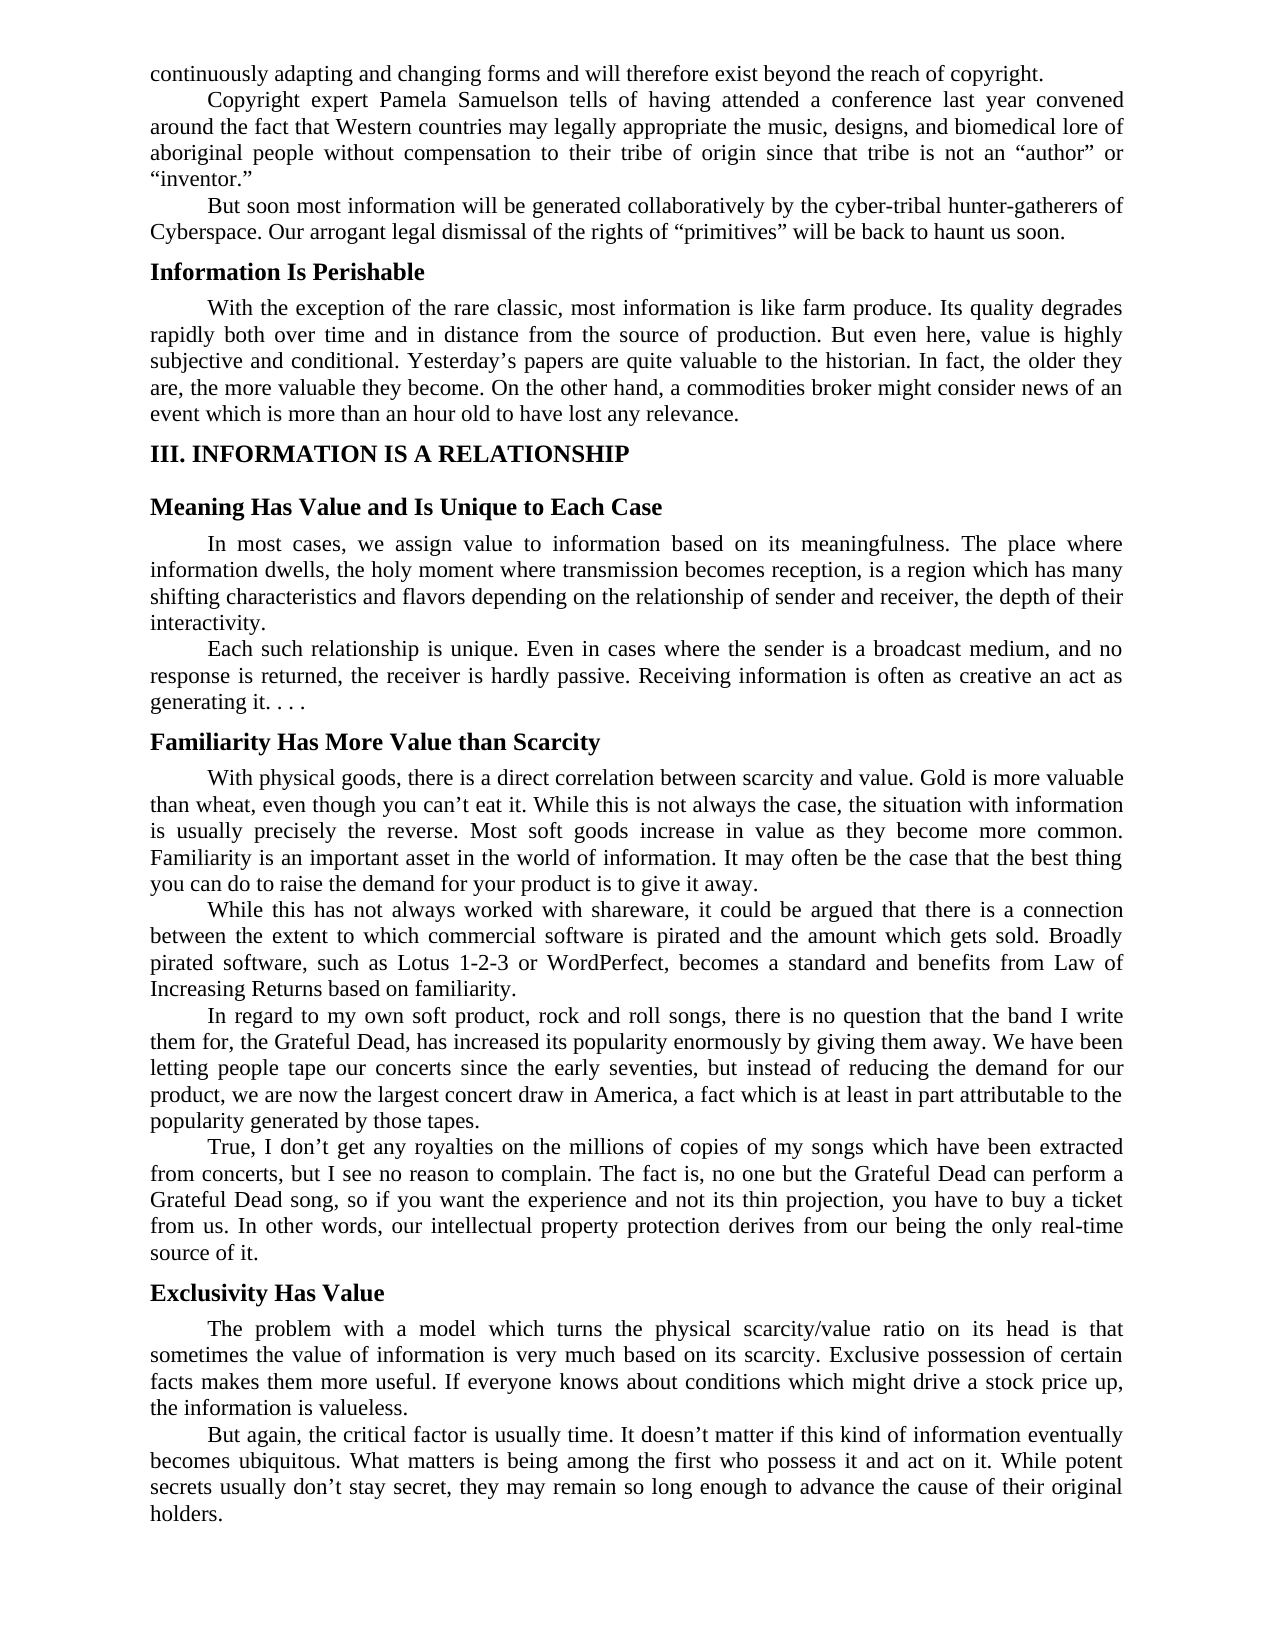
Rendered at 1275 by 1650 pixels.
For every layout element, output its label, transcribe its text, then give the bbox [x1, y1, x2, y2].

text Familiarity Has More Value than Scarcity [150, 727, 1125, 756]
text With physical goods, there is a direct correlation between scarcity and value. Gold is more valuable than wheat, even though you can’t eat it. While this is not always the case, the situation with information is usually precisely the reverse. Most soft goods increase in value as they become more common. Familiarity is an important asset in the world of information. It may often be the case that the best thing you can do to raise the demand for your product is to give it away. [150, 764, 1125, 896]
text continuously adapting and changing forms and will therefore exist beyond the reach of copyright. [150, 60, 1125, 86]
text With the exception of the rare classic, most information is like farm produce. Its quality degrades rapidly both over time and in distance from the source of production. But even here, value is highly subjective and conditional. Yesterday’s papers are quite valuable to the historian. In fact, the older they are, the more valuable they become. On the other hand, a commodities broker might consider news of an event which is more than an hour old to have lost any relevance. [150, 294, 1125, 426]
text In regard to my own soft product, rock and roll songs, there is no question that the band I write them for, the Grateful Dead, has increased its popularity enormously by giving them away. We have been letting people tape our concerts since the early seventies, but instead of reducing the demand for our product, we are now the largest concert draw in America, a fact which is at least in part attributable to the popularity generated by those tapes. [150, 1002, 1125, 1133]
text But again, the critical factor is usually time. It doesn’t matter if this kind of information eventually becomes ubiquitous. What matters is being among the first who possess it and act on it. While potent secrets usually don’t stay secret, they may remain so long enough to advance the cause of their original holders. [150, 1421, 1125, 1526]
text Each such relationship is unique. Even in cases where the sender is a broadcast medium, and no response is returned, the receiver is hardly passive. Receiving information is often as creative an act as generating it. . . . [150, 635, 1125, 714]
text In most cases, we assign value to information based on its meaningfulness. The place where information dwells, the holy moment where transmission becomes reception, is a region which has many shifting characteristics and flavors depending on the relationship of sender and receiver, the depth of their interactivity. [150, 530, 1125, 635]
text While this has not always worked with shareware, it could be argued that there is a connection between the extent to which commercial software is pirated and the amount which gets sold. Broadly pirated software, such as Lotus 1-2-3 or WordPerfect, becomes a standard and benefits from Law of Increasing Returns based on familiarity. [150, 896, 1125, 1002]
text Meaning Has Value and Is Unique to Each Case [150, 492, 1125, 521]
text But soon most information will be generated collaboratively by the cyber-tribal hunter-gatherers of Cyberspace. Our arrogant legal dismissal of the rights of “primitives” will be back to haunt us soon. [150, 192, 1125, 244]
text Information Is Perishable [150, 257, 1125, 286]
text III. INFORMATION IS A RELATIONSHIP [150, 439, 1125, 467]
text The problem with a model which turns the physical scarcity/value ratio on its head is that sometimes the value of information is very much based on its scarcity. Exclusive possession of certain facts makes them more useful. If everyone knows about conditions which might drive a stock price up, the information is valueless. [150, 1315, 1125, 1421]
text Exclusivity Has Value [150, 1278, 1125, 1306]
text Copyright expert Pamela Samuelson tells of having attended a conference last year convened around the fact that Western countries may legally appropriate the music, designs, and biomedical lore of aboriginal people without compensation to their tribe of origin since that tribe is not an “author” or “inventor.” [150, 86, 1125, 192]
text True, I don’t get any royalties on the millions of copies of my songs which have been extracted from concerts, but I see no reason to complain. The fact is, no one but the Grateful Dead can perform a Grateful Dead song, so if you want the experience and not its thin projection, you have to buy a ticket from us. In other words, our intellectual property protection derives from our being the only real-time source of it. [150, 1133, 1125, 1265]
